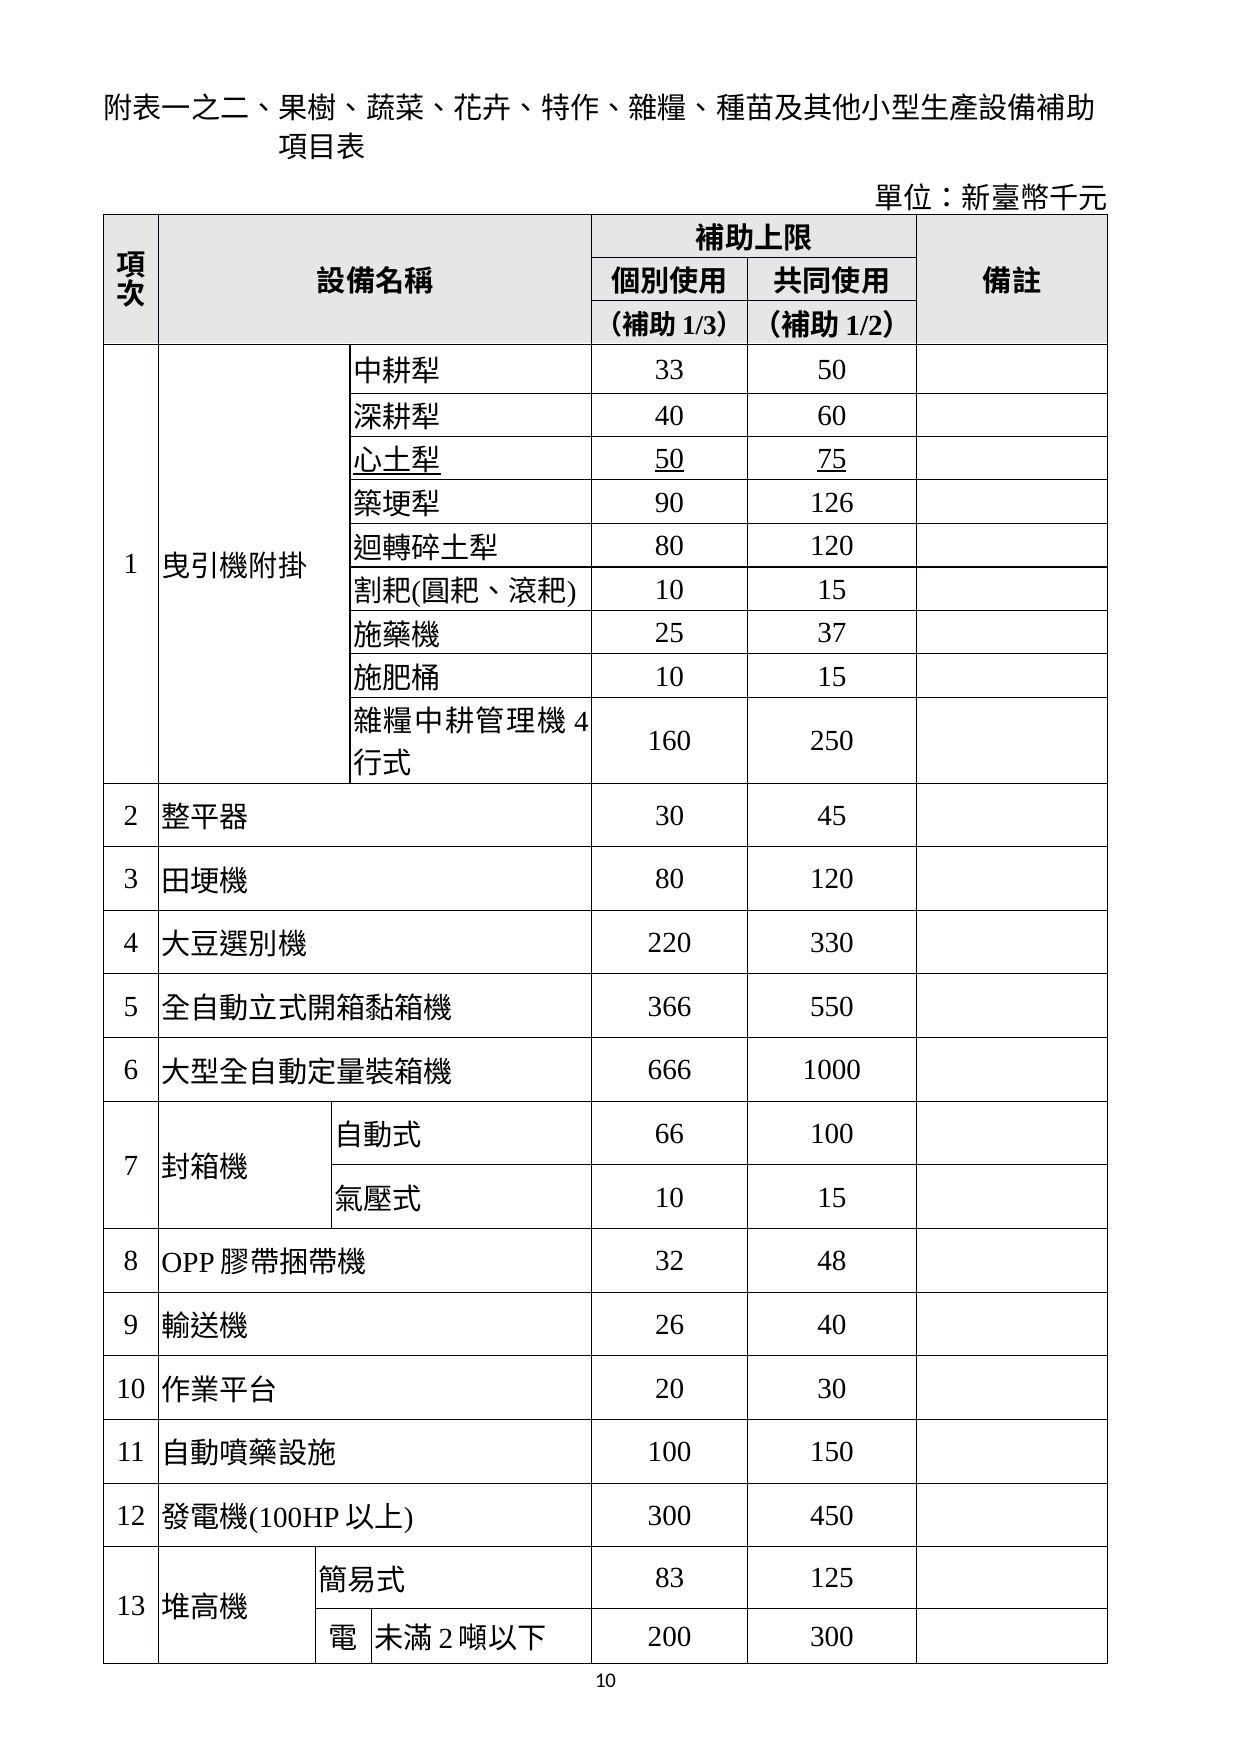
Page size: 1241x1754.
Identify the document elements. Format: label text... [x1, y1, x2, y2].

table_cell 80 [592, 847, 747, 910]
table_cell 160 [592, 698, 747, 782]
table_cell 5 [104, 974, 158, 1037]
table_cell 90 [592, 480, 747, 523]
table_cell 全自動立式開箱黏箱機 [159, 974, 591, 1037]
table_cell 未滿2噸以下 [372, 1609, 591, 1663]
table_cell 250 [748, 698, 916, 782]
table_cell [917, 1229, 1107, 1292]
table_cell 366 [592, 974, 747, 1037]
table_cell 100 [592, 1420, 747, 1482]
table_header 補助上限 [592, 215, 916, 257]
table_cell [917, 1547, 1107, 1608]
table_cell 割耙(圓耙、滾耙) [351, 568, 591, 610]
table_cell 電 [316, 1609, 371, 1663]
table_cell 100 [748, 1102, 916, 1164]
text 附表一之二、果樹、蔬菜、花卉、特作、雜糧、種苗及其他小型生產設備補助項目表 [103, 86, 1107, 166]
table_cell 15 [748, 568, 916, 610]
table_cell [917, 1038, 1107, 1101]
table_cell [917, 1293, 1107, 1355]
table_cell 66 [592, 1102, 747, 1164]
table_cell 11 [104, 1420, 158, 1482]
table_cell 中耕犁 [351, 345, 591, 393]
table_cell 300 [592, 1484, 747, 1546]
table_cell 120 [748, 524, 916, 566]
table_cell 30 [748, 1356, 916, 1419]
table_cell 8 [104, 1229, 158, 1292]
table_cell [917, 1609, 1107, 1663]
table_cell 83 [592, 1547, 747, 1608]
table_cell 2 [104, 784, 158, 846]
table_cell 1000 [748, 1038, 916, 1101]
table_cell 曳引機附掛 [159, 345, 349, 782]
table_cell 15 [748, 654, 916, 697]
table_cell 心土犁 [351, 437, 591, 479]
table_cell 6 [104, 1038, 158, 1101]
table_cell OPP膠帶捆帶機 [159, 1229, 591, 1292]
table_cell 50 [592, 437, 747, 479]
table_cell 施肥桶 [351, 654, 591, 697]
table_cell [917, 1484, 1107, 1546]
table_cell [917, 437, 1107, 479]
table_cell 126 [748, 480, 916, 523]
table_cell 共同使用 [748, 258, 916, 300]
table_cell 10 [104, 1356, 158, 1419]
table_cell 雜糧中耕管理機4行式 [351, 698, 591, 782]
table_cell 7 [104, 1102, 158, 1228]
table_cell 輸送機 [159, 1293, 591, 1355]
table_cell 簡易式 [316, 1547, 591, 1608]
table_cell 大型全自動定量裝箱機 [159, 1038, 591, 1101]
table_cell 50 [748, 345, 916, 393]
table_cell [917, 1102, 1107, 1164]
table_cell 大豆選別機 [159, 911, 591, 973]
table_cell 10 [592, 568, 747, 610]
table_cell 60 [748, 394, 916, 436]
table_cell [917, 698, 1107, 782]
table_cell [917, 524, 1107, 566]
table_cell [917, 1420, 1107, 1482]
table_cell 迴轉碎土犁 [351, 524, 591, 566]
table_cell 450 [748, 1484, 916, 1546]
table_cell 自動式 [332, 1102, 591, 1164]
table_cell 40 [748, 1293, 916, 1355]
table_cell （補助1/2） [748, 301, 916, 343]
table_cell 10 [592, 1165, 747, 1228]
table_cell [917, 480, 1107, 523]
table_cell 個別使用 [592, 258, 747, 300]
table_cell 32 [592, 1229, 747, 1292]
table_cell 4 [104, 911, 158, 973]
table_cell [917, 1165, 1107, 1228]
table_cell 45 [748, 784, 916, 846]
table_cell 築埂犁 [351, 480, 591, 523]
table_cell （補助1/3） [592, 301, 747, 343]
text 單位：新臺幣千元 [103, 191, 1107, 213]
table_cell [917, 911, 1107, 973]
table_cell 發電機(100HP以上) [159, 1484, 591, 1546]
table_cell 48 [748, 1229, 916, 1292]
table_header 設備名稱 [159, 215, 591, 343]
table_cell 550 [748, 974, 916, 1037]
table_cell 20 [592, 1356, 747, 1419]
table_cell 田埂機 [159, 847, 591, 910]
table_cell 封箱機 [159, 1102, 331, 1228]
table_cell 37 [748, 611, 916, 653]
table_cell 整平器 [159, 784, 591, 846]
table_cell 堆高機 [159, 1547, 315, 1663]
table_cell 12 [104, 1484, 158, 1546]
table_cell [917, 1356, 1107, 1419]
table_cell [917, 784, 1107, 846]
table_cell 300 [748, 1609, 916, 1663]
table_cell 666 [592, 1038, 747, 1101]
table_cell 10 [592, 654, 747, 697]
table_cell 13 [104, 1547, 158, 1663]
table_cell 26 [592, 1293, 747, 1355]
table_cell 1 [104, 345, 158, 782]
table_cell 200 [592, 1609, 747, 1663]
table_cell [917, 974, 1107, 1037]
table_cell 40 [592, 394, 747, 436]
table_cell 120 [748, 847, 916, 910]
table_cell 氣壓式 [332, 1165, 591, 1228]
table_cell 220 [592, 911, 747, 973]
table_cell 75 [748, 437, 916, 479]
table_cell 3 [104, 847, 158, 910]
table_cell 33 [592, 345, 747, 393]
table_cell [917, 568, 1107, 610]
table_header 備註 [917, 215, 1107, 343]
table_cell 自動噴藥設施 [159, 1420, 591, 1482]
table_cell [917, 345, 1107, 393]
table_cell [917, 847, 1107, 910]
table_cell 30 [592, 784, 747, 846]
table_cell 施藥機 [351, 611, 591, 653]
table_cell 15 [748, 1165, 916, 1228]
table_cell [917, 654, 1107, 697]
table_cell [917, 611, 1107, 653]
table_cell 150 [748, 1420, 916, 1482]
table_cell 深耕犁 [351, 394, 591, 436]
table_cell 25 [592, 611, 747, 653]
table_cell 330 [748, 911, 916, 973]
table_cell 作業平台 [159, 1356, 591, 1419]
table_cell 80 [592, 524, 747, 566]
table_cell [917, 394, 1107, 436]
table_cell 125 [748, 1547, 916, 1608]
table_cell 9 [104, 1293, 158, 1355]
table_header 項次 [104, 215, 158, 343]
